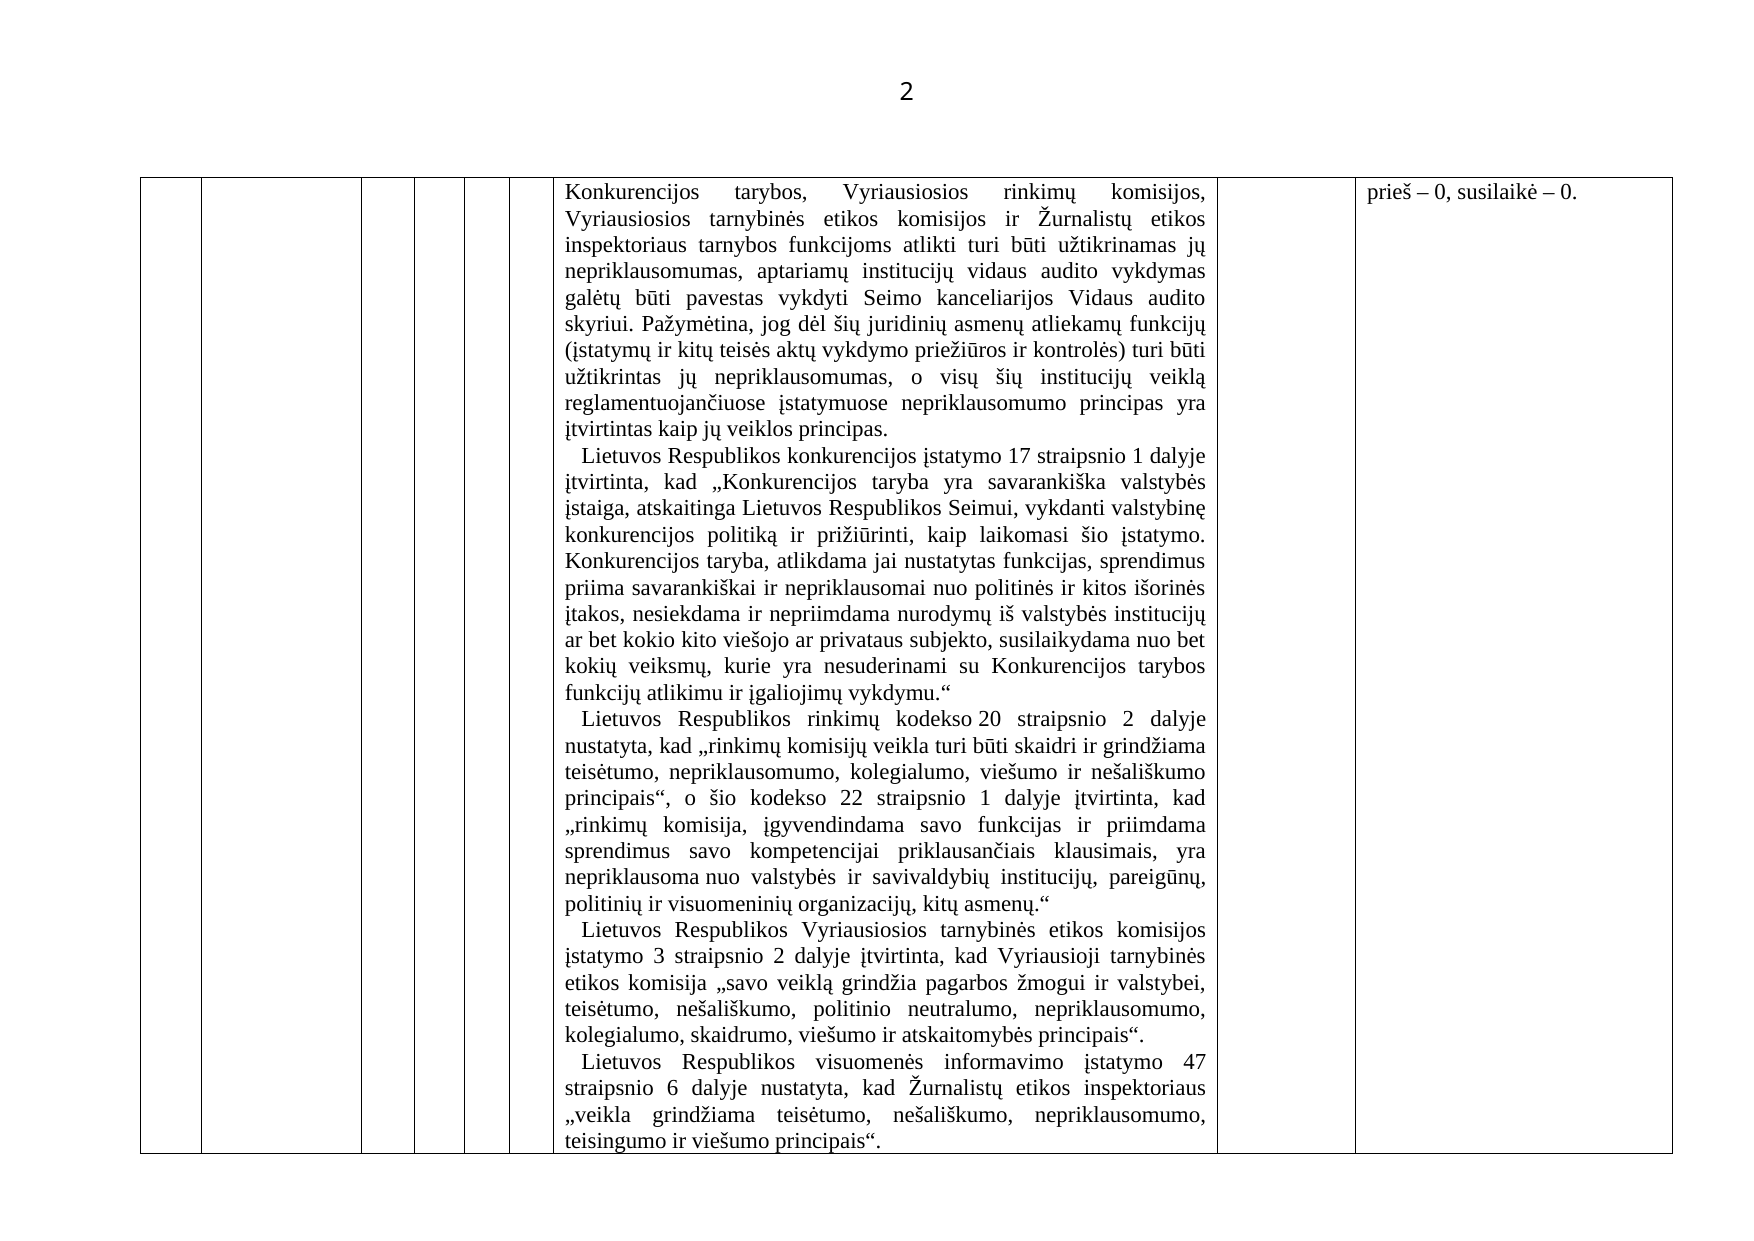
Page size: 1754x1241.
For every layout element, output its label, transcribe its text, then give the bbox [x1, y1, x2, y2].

table_cell prieš – 0, susilaikė – 0. [1356, 178, 1672, 1153]
table_cell [1218, 178, 1355, 1153]
table_cell [141, 178, 201, 1153]
table_cell [510, 178, 553, 1153]
table_cell Konkurencijos tarybos, Vyriausiosios rinkimų komisijos, Vyriausiosios tarnybinės etikos komisijos ir Žurnalistų etikos inspektoriaus tarnybos funkcijoms atlikti turi būti užtikrinamas jų nepriklausomumas, aptariamų institucijų vidaus audito vykdymas galėtų būti pavestas vykdyti Seimo kanceliarijos Vidaus audito skyriui. Pažymėtina, jog dėl šių juridinių asmenų atliekamų funkcijų (įstatymų ir kitų teisės aktų vykdymo priežiūros ir kontrolės) turi būti užtikrintas jų nepriklausomumas, o visų šių institucijų veiklą reglamentuojančiuose įstatymuose nepriklausomumo principas yra įtvirtintas kaip jų veiklos principas. Lietuvos Respublikos konkurencijos įstatymo 17 straipsnio 1 dalyje įtvirtinta, kad „Konkurencijos taryba yra savarankiška valstybės įstaiga, atskaitinga Lietuvos Respublikos Seimui, vykdanti valstybinę konkurencijos politiką ir prižiūrinti, kaip laikomasi šio įstatymo. Konkurencijos taryba, atlikdama jai nustatytas funkcijas, sprendimus priima savarankiškai ir nepriklausomai nuo politinės ir kitos išorinės įtakos, nesiekdama ir nepriimdama nurodymų iš valstybės institucijų ar bet kokio kito viešojo ar privataus subjekto, susilaikydama nuo bet kokių veiksmų, kurie yra nesuderinami su Konkurencijos tarybos funkcijų atlikimu ir įgaliojimų vykdymu.“ Lietuvos Respublikos rinkimų kodekso 20 straipsnio 2 dalyje nustatyta, kad „rinkimų komisijų veikla turi būti skaidri ir grindžiama teisėtumo, nepriklausomumo, kolegialumo, viešumo ir nešališkumo principais“, o šio kodekso 22 straipsnio 1 dalyje įtvirtinta, kad „rinkimų komisija, įgyvendindama savo funkcijas ir priimdama sprendimus savo kompetencijai priklausančiais klausimais, yra nepriklausoma nuo valstybės ir savivaldybių institucijų, pareigūnų, politinių ir visuomeninių organizacijų, kitų asmenų.“ Lietuvos Respublikos Vyriausiosios tarnybinės etikos komisijos įstatymo 3 straipsnio 2 dalyje įtvirtinta, kad Vyriausioji tarnybinės etikos komisija „savo veiklą grindžia pagarbos žmogui ir valstybei, teisėtumo, nešališkumo, politinio neutralumo, nepriklausomumo, kolegialumo, skaidrumo, viešumo ir atskaitomybės principais“. Lietuvos Respublikos visuomenės informavimo įstatymo 47 straipsnio 6 dalyje nustatyta, kad Žurnalistų etikos inspektoriaus „veikla grindžiama teisėtumo, nešališkumo, nepriklausomumo, teisingumo ir viešumo principais“. [554, 178, 1217, 1153]
table_cell [465, 178, 509, 1153]
table_cell [415, 178, 464, 1153]
table_cell [362, 178, 414, 1153]
table_cell [202, 178, 361, 1153]
